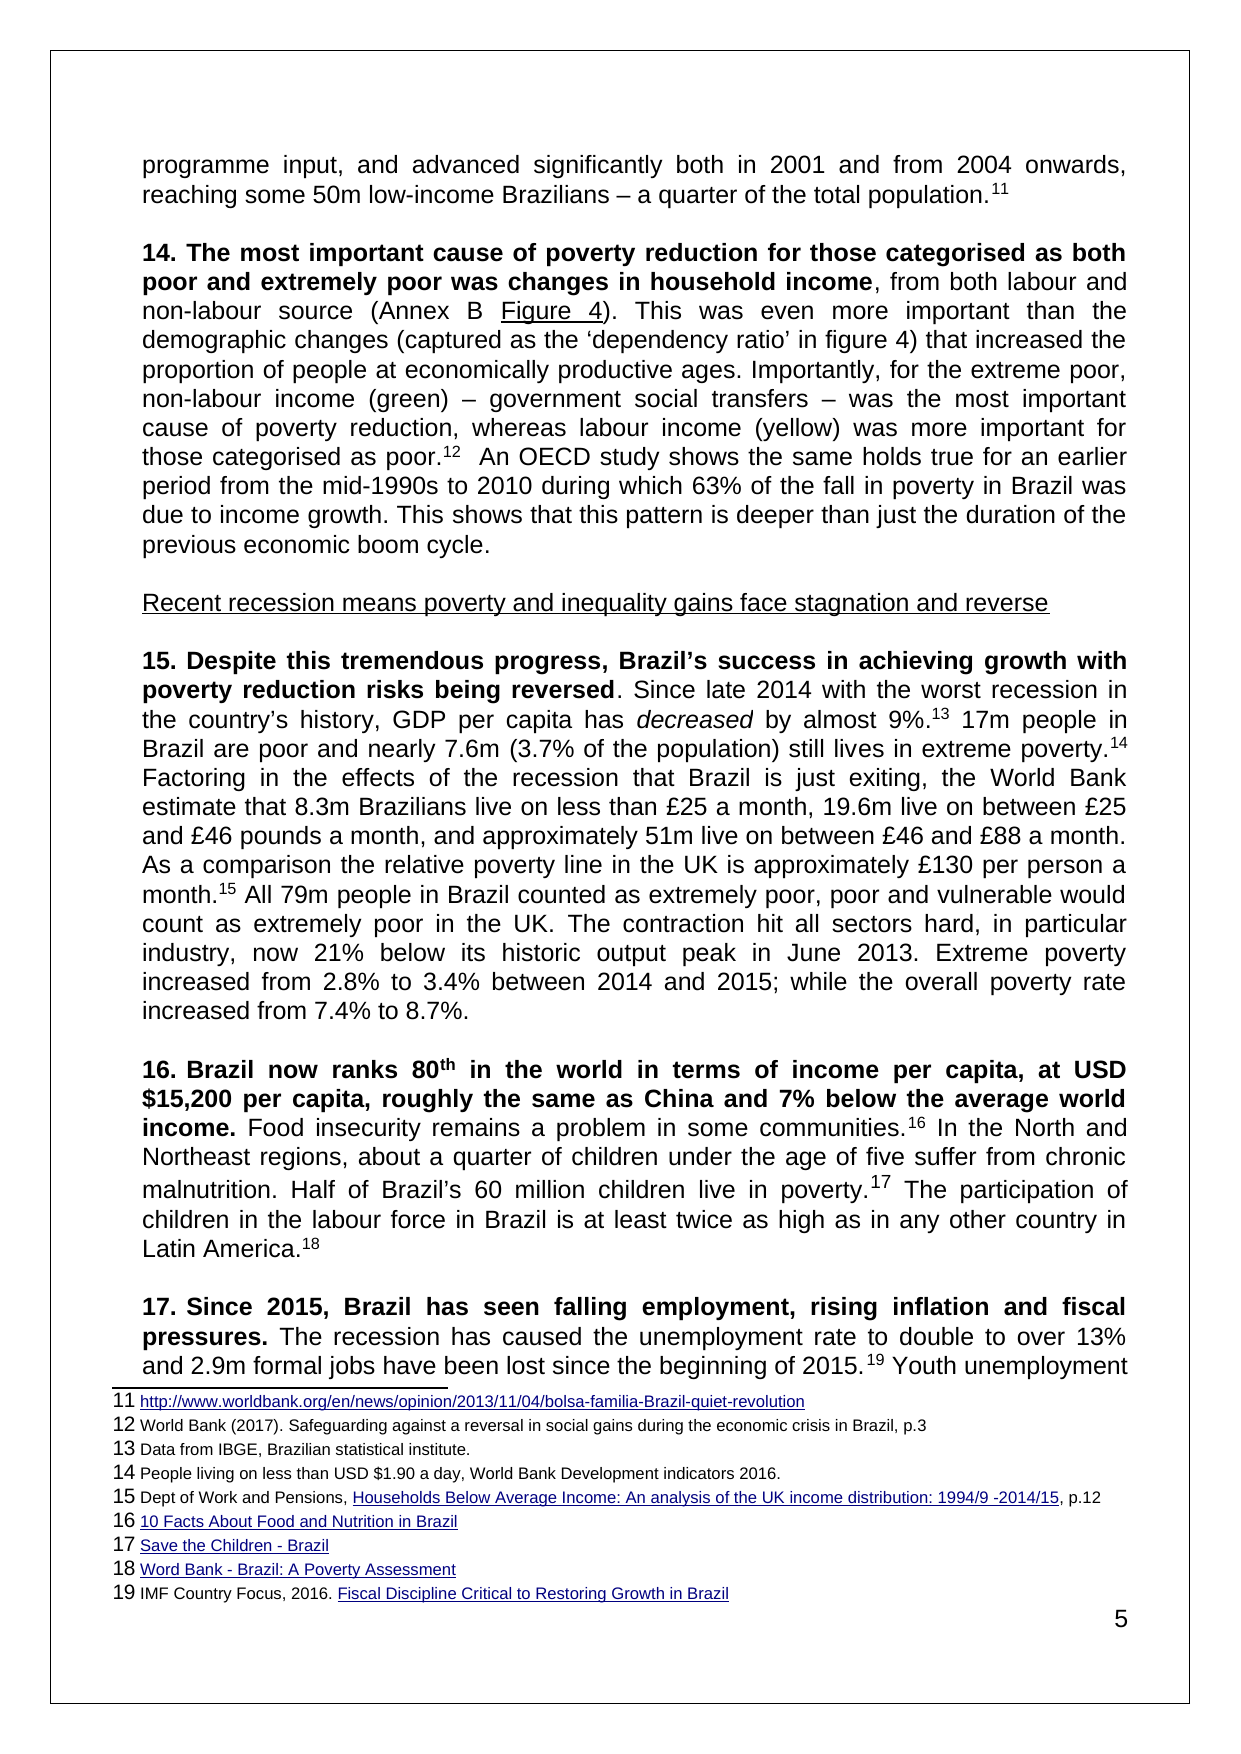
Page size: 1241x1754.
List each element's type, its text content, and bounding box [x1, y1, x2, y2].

text Recent recession means poverty and inequality gains face stagnation and reverse [142, 587, 1128, 617]
list IMF Country Focus, 2016. Fiscal Discipline Critical to Restoring Growth in Brazil [112, 1580, 1128, 1604]
list Save the Children - Brazil [112, 1532, 1128, 1556]
list Word Bank - Brazil: A Poverty Assessment [112, 1556, 1128, 1580]
list Brazil now ranks 80th in the world in terms of income per capita, at USD $15,200 per capita, roughly the same as China and 7% below the average world income. Food insecurity remains a problem in some communities. In the North and Northeast regions, about a quarter of children under the age of five suffer from chronic malnutrition. Half of Brazil’s 60 million children live in poverty. The participation of children in the labour force in Brazil is at least twice as high as in any other country in Latin America. [142, 1054, 1128, 1263]
list Data from IBGE, Brazilian statistical institute. [112, 1436, 1128, 1460]
list programme input, and advanced significantly both in 2001 and from 2004 onwards, reaching some 50m low-income Brazilians – a quarter of the total population. [142, 150, 1128, 208]
list People living on less than USD $1.90 a day, World Bank Development indicators 2016. [112, 1460, 1128, 1484]
list 10 Facts About Food and Nutrition in Brazil [112, 1508, 1128, 1532]
list The most important cause of poverty reduction for those categorised as both poor and extremely poor was changes in household income, from both labour and non-labour source (Annex B Figure 4). This was even more important than the demographic changes (captured as the ‘dependency ratio’ in figure 4) that increased the proportion of people at economically productive ages. Importantly, for the extreme poor, non-labour income (green) – government social transfers – was the most important cause of poverty reduction, whereas labour income (yellow) was more important for those categorised as poor. An OECD study shows the same holds true for an earlier period from the mid-1990s to 2010 during which 63% of the fall in poverty in Brazil was due to income growth. This shows that this pattern is deeper than just the duration of the previous economic boom cycle. [142, 237, 1128, 558]
list Dept of Work and Pensions, Households Below Average Income: An analysis of the UK income distribution: 1994/9 -2014/15, p.12 [112, 1484, 1128, 1508]
list World Bank (2017). Safeguarding against a reversal in social gains during the economic crisis in Brazil, p.3 [112, 1412, 1128, 1436]
list Since 2015, Brazil has seen falling employment, rising inflation and fiscal pressures. The recession has caused the unemployment rate to double to over 13% and 2.9m formal jobs have been lost since the beginning of 2015. Youth unemployment [142, 1292, 1128, 1379]
list Despite this tremendous progress, Brazil’s success in achieving growth with poverty reduction risks being reversed. Since late 2014 with the worst recession in the country’s history, GDP per capita has decreased by almost 9%. 17m people in Brazil are poor and nearly 7.6m (3.7% of the population) still lives in extreme poverty. Factoring in the effects of the recession that Brazil is just exiting, the World Bank estimate that 8.3m Brazilians live on less than £25 a month, 19.6m live on between £25 and £46 pounds a month, and approximately 51m live on between £46 and £88 a month. As a comparison the relative poverty line in the UK is approximately £130 per person a month. All 79m people in Brazil counted as extremely poor, poor and vulnerable would count as extremely poor in the UK. The contraction hit all sectors hard, in particular industry, now 21% below its historic output peak in June 2013. Extreme poverty increased from 2.8% to 3.4% between 2014 and 2015; while the overall poverty rate increased from 7.4% to 8.7%. [142, 646, 1128, 1025]
list http://www.worldbank.org/en/news/opinion/2013/11/04/bolsa-familia-Brazil-quiet-revolution [112, 1388, 1128, 1412]
